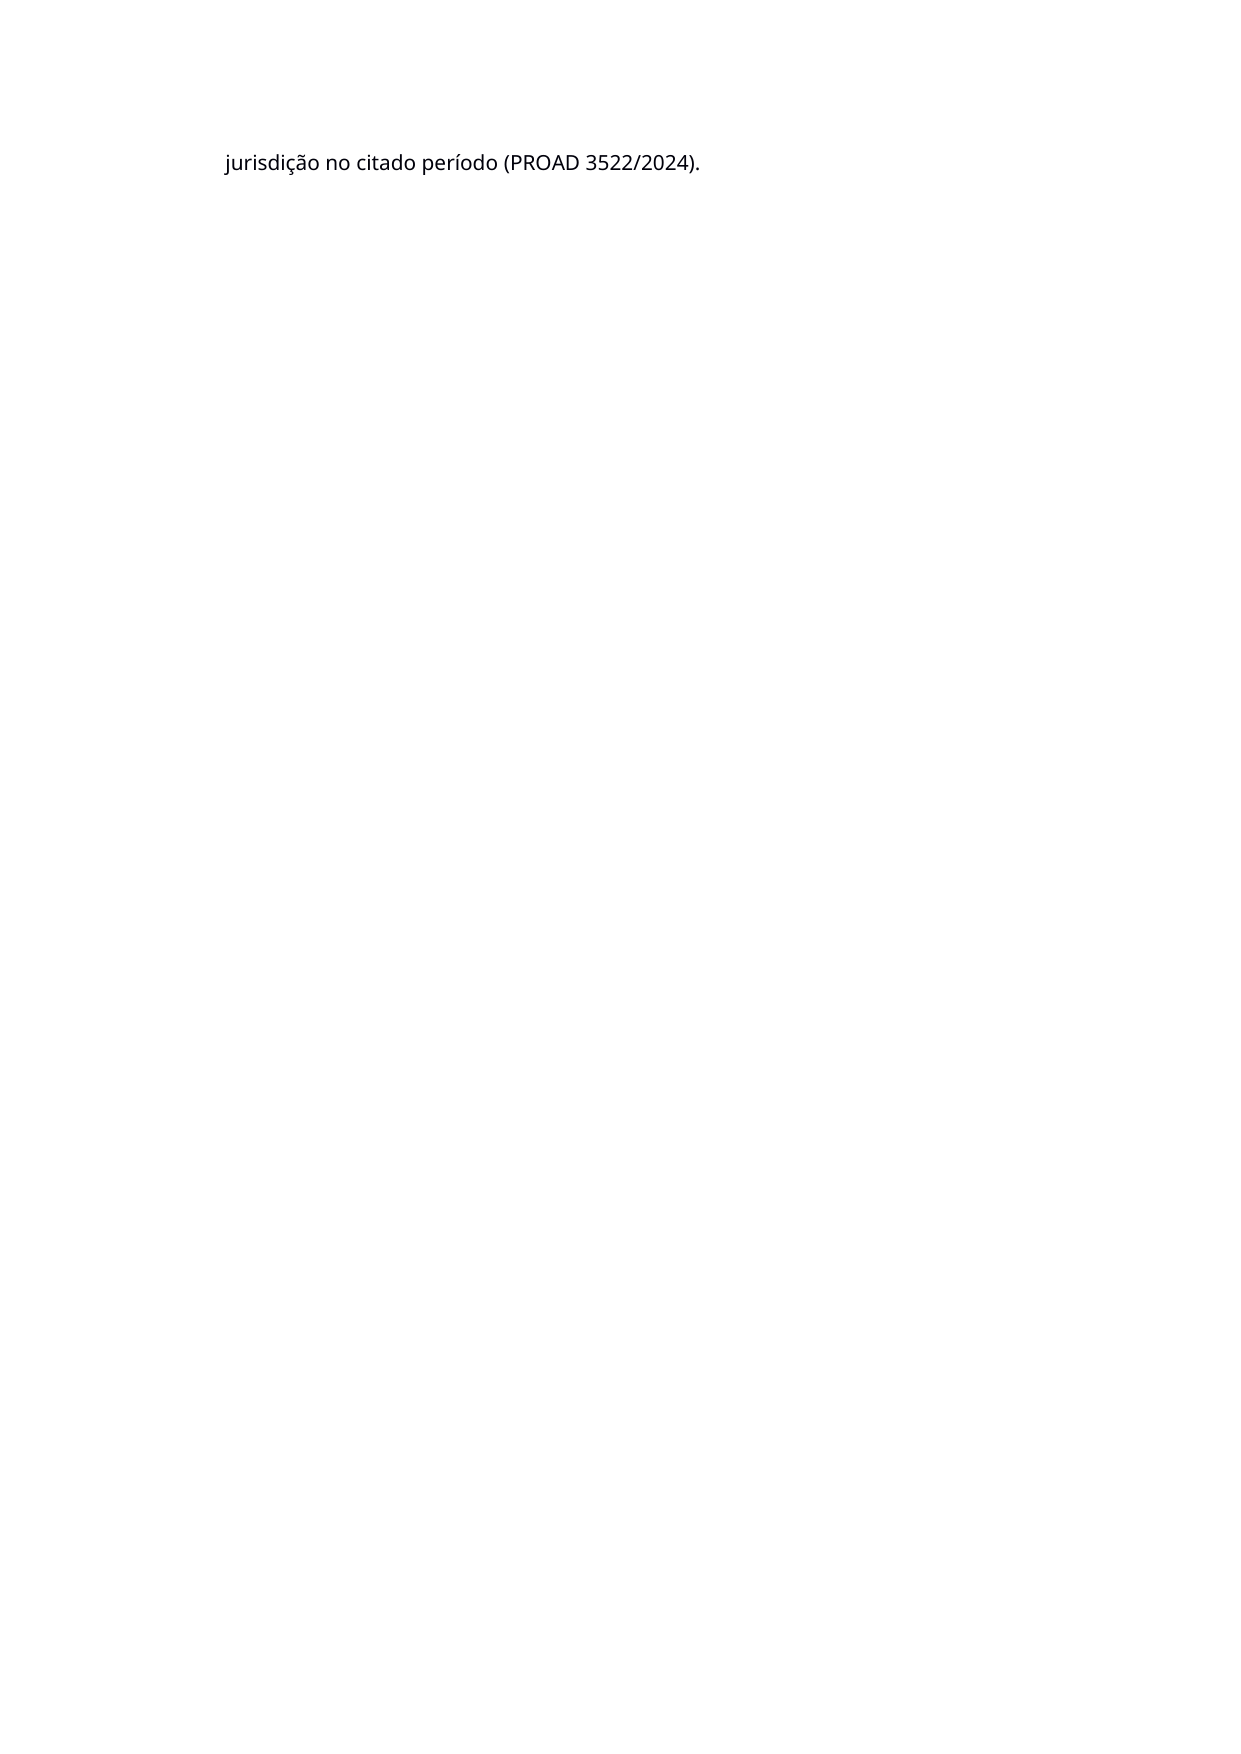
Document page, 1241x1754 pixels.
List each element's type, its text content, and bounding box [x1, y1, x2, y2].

table_cell jurisdição no citado período (PROAD 3522/2024). [214, 148, 1064, 210]
table_cell [154, 148, 214, 210]
